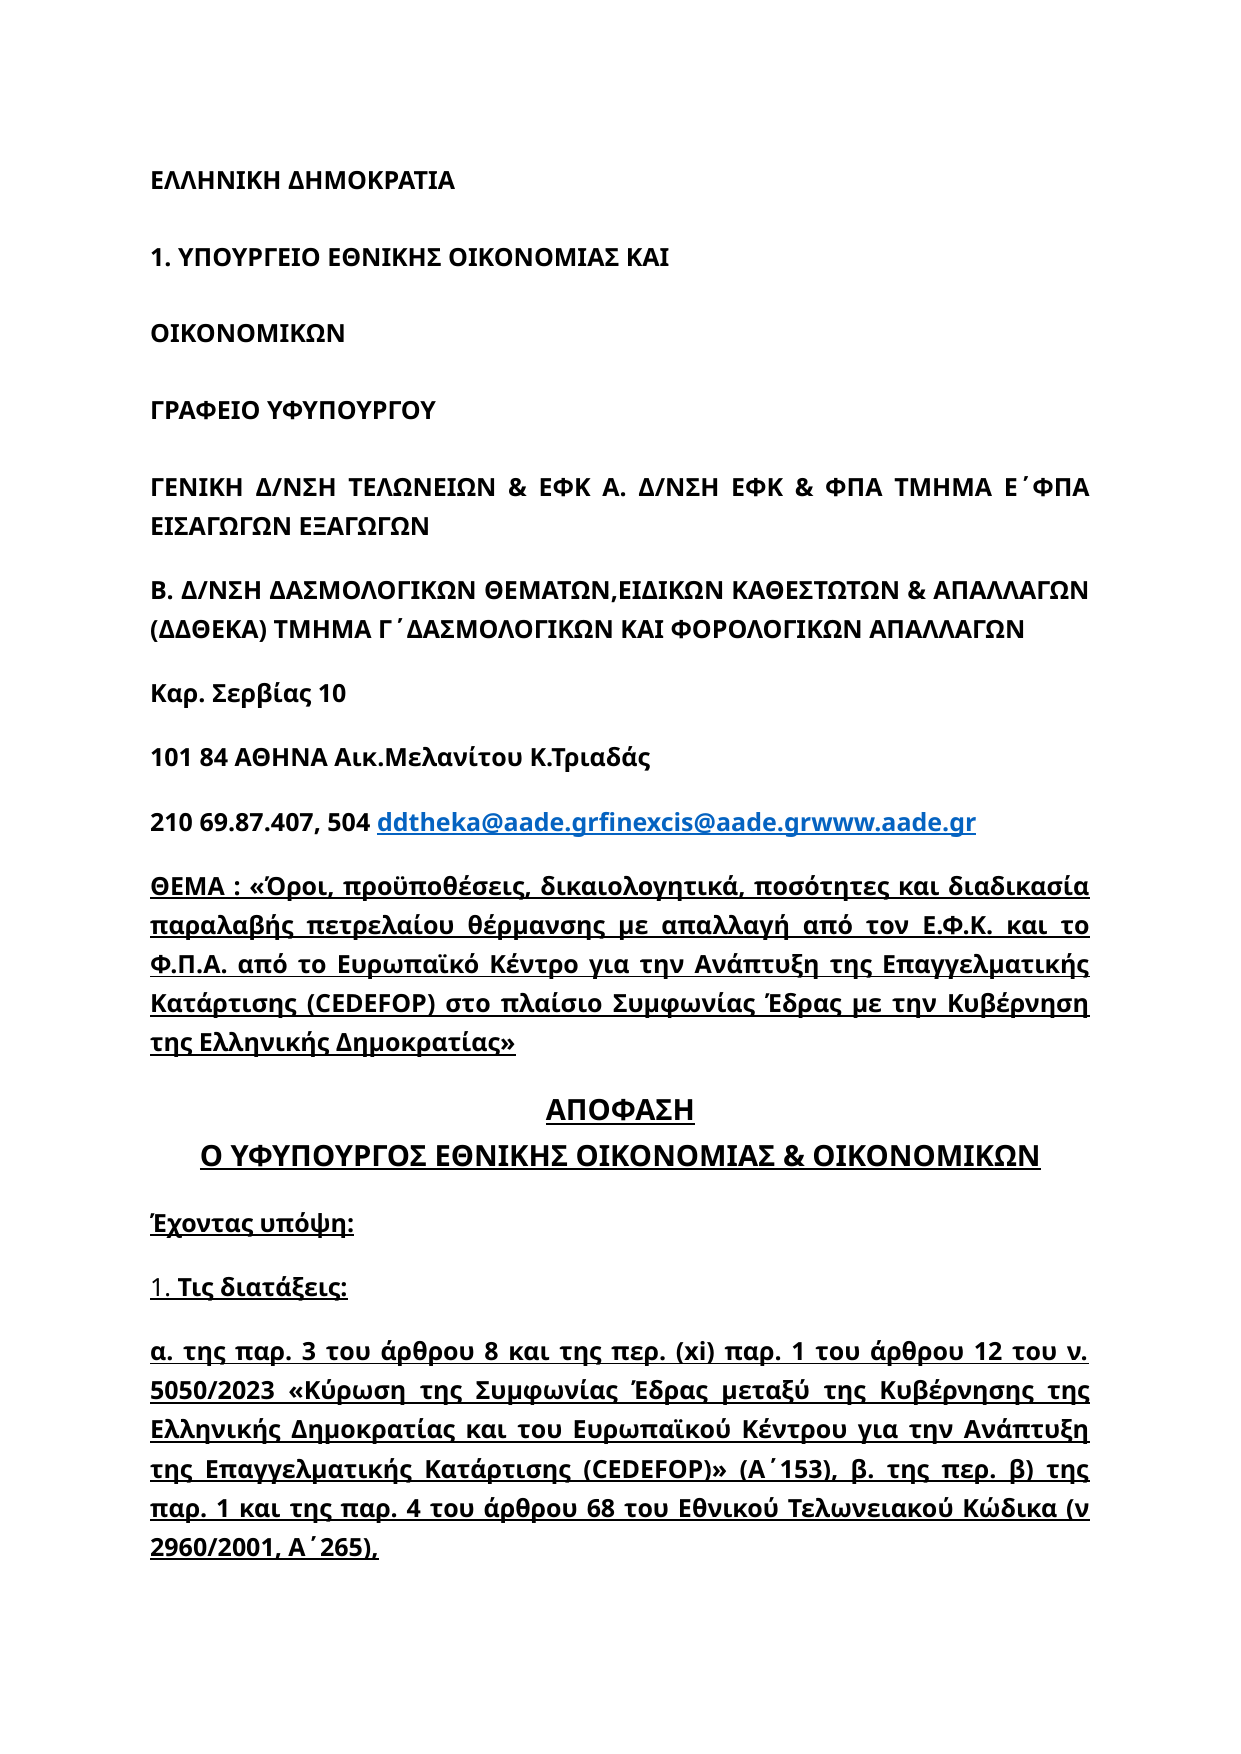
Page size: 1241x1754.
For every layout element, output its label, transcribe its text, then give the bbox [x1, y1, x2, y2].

text της Ελληνικής Δημοκρατίας» [150, 1017, 1090, 1059]
text Ελληνικής Δημοκρατίας και του Ευρωπαϊκού Κέντρου για την Ανάπτυξη [150, 1404, 1090, 1441]
text Φ.Π.Α. από το Ευρωπαϊκό Κέντρο για την Ανάπτυξη της Επαγγελματικής [150, 938, 1090, 976]
text της Επαγγελματικής Κατάρτισης (CEDEFOP)» (Α΄153), β. της περ. β) της [150, 1443, 1090, 1480]
text Έχοντας υπόψη: [150, 1205, 1090, 1239]
title ΕΛΛΗΝΙΚΗ ΔΗΜΟΚΡΑΤΙΑ [150, 162, 1090, 197]
title 1. ΥΠΟΥΡΓΕΙΟ ΕΘΝΙΚΗΣ ΟΙΚΟΝΟΜΙΑΣ ΚΑΙ [150, 239, 1090, 273]
text 1. Τις διατάξεις: [150, 1269, 1090, 1304]
text 210 69.87.407, 504 ddtheka@aade.grfinexcis@aade.grwww.aade.gr [150, 804, 1090, 838]
text 101 84 ΑΘΗΝΑ Αικ.Μελανίτου Κ.Τριαδάς [150, 740, 1090, 774]
title ΓΡΑΦΕΙΟ ΥΦΥΠΟΥΡΓΟΥ [150, 392, 1090, 427]
text παρ. 1 και της παρ. 4 του άρθρου 68 του Εθνικού Τελωνειακού Κώδικα (ν [150, 1482, 1090, 1519]
text ΘΕΜΑ : «Όροι, προϋποθέσεις, δικαιολογητικά, ποσότητες και διαδικασία [150, 868, 1090, 897]
text ΑΠΟΦΑΣΗ Ο ΥΦΥΠΟΥΡΓΟΣ ΕΘΝΙΚΗΣ ΟΙΚΟΝΟΜΙΑΣ & ΟΙΚΟΝΟΜΙΚΩΝ [150, 1089, 1090, 1174]
title ΟΙΚΟΝΟΜΙΚΩΝ [150, 316, 1090, 350]
text Β. Δ/ΝΣΗ ΔΑΣΜΟΛΟΓΙΚΩΝ ΘΕΜΑΤΩΝ,ΕΙΔΙΚΩΝ ΚΑΘΕΣΤΩΤΩΝ & ΑΠΑΛΛΑΓΩΝ (ΔΔΘΕΚΑ) ΤΜΗΜΑ Γ΄ΔΑΣΜΟΛΟΓΙΚΩΝ ΚΑΙ ΦΟΡΟΛΟΓΙΚΩΝ ΑΠΑΛΛΑΓΩΝ [150, 572, 1090, 646]
text 2960/2001, Α΄265), [150, 1521, 1090, 1564]
text ΓΕΝΙΚΗ Δ/ΝΣΗ ΤΕΛΩΝΕΙΩΝ & ΕΦΚ Α. Δ/ΝΣΗ ΕΦΚ & ΦΠΑ ΤΜΗΜΑ Ε΄ΦΠΑ ΕΙΣΑΓΩΓΩΝ ΕΞΑΓΩΓΩΝ [150, 469, 1090, 542]
text Κατάρτισης (CEDEFOP) στο πλαίσιο Συμφωνίας Έδρας με την Κυβέρνηση [150, 977, 1090, 1015]
text παραλαβής πετρελαίου θέρμανσης με απαλλαγή από τον Ε.Φ.Κ. και το [150, 899, 1090, 936]
text Καρ. Σερβίας 10 [150, 676, 1090, 710]
text α. της παρ. 3 του άρθρου 8 και της περ. (xi) παρ. 1 του άρθρου 12 του ν. 5050/2023 «Κύρωση της Συμφωνίας Έδρας μεταξύ της Κυβέρνησης της [150, 1334, 1090, 1402]
